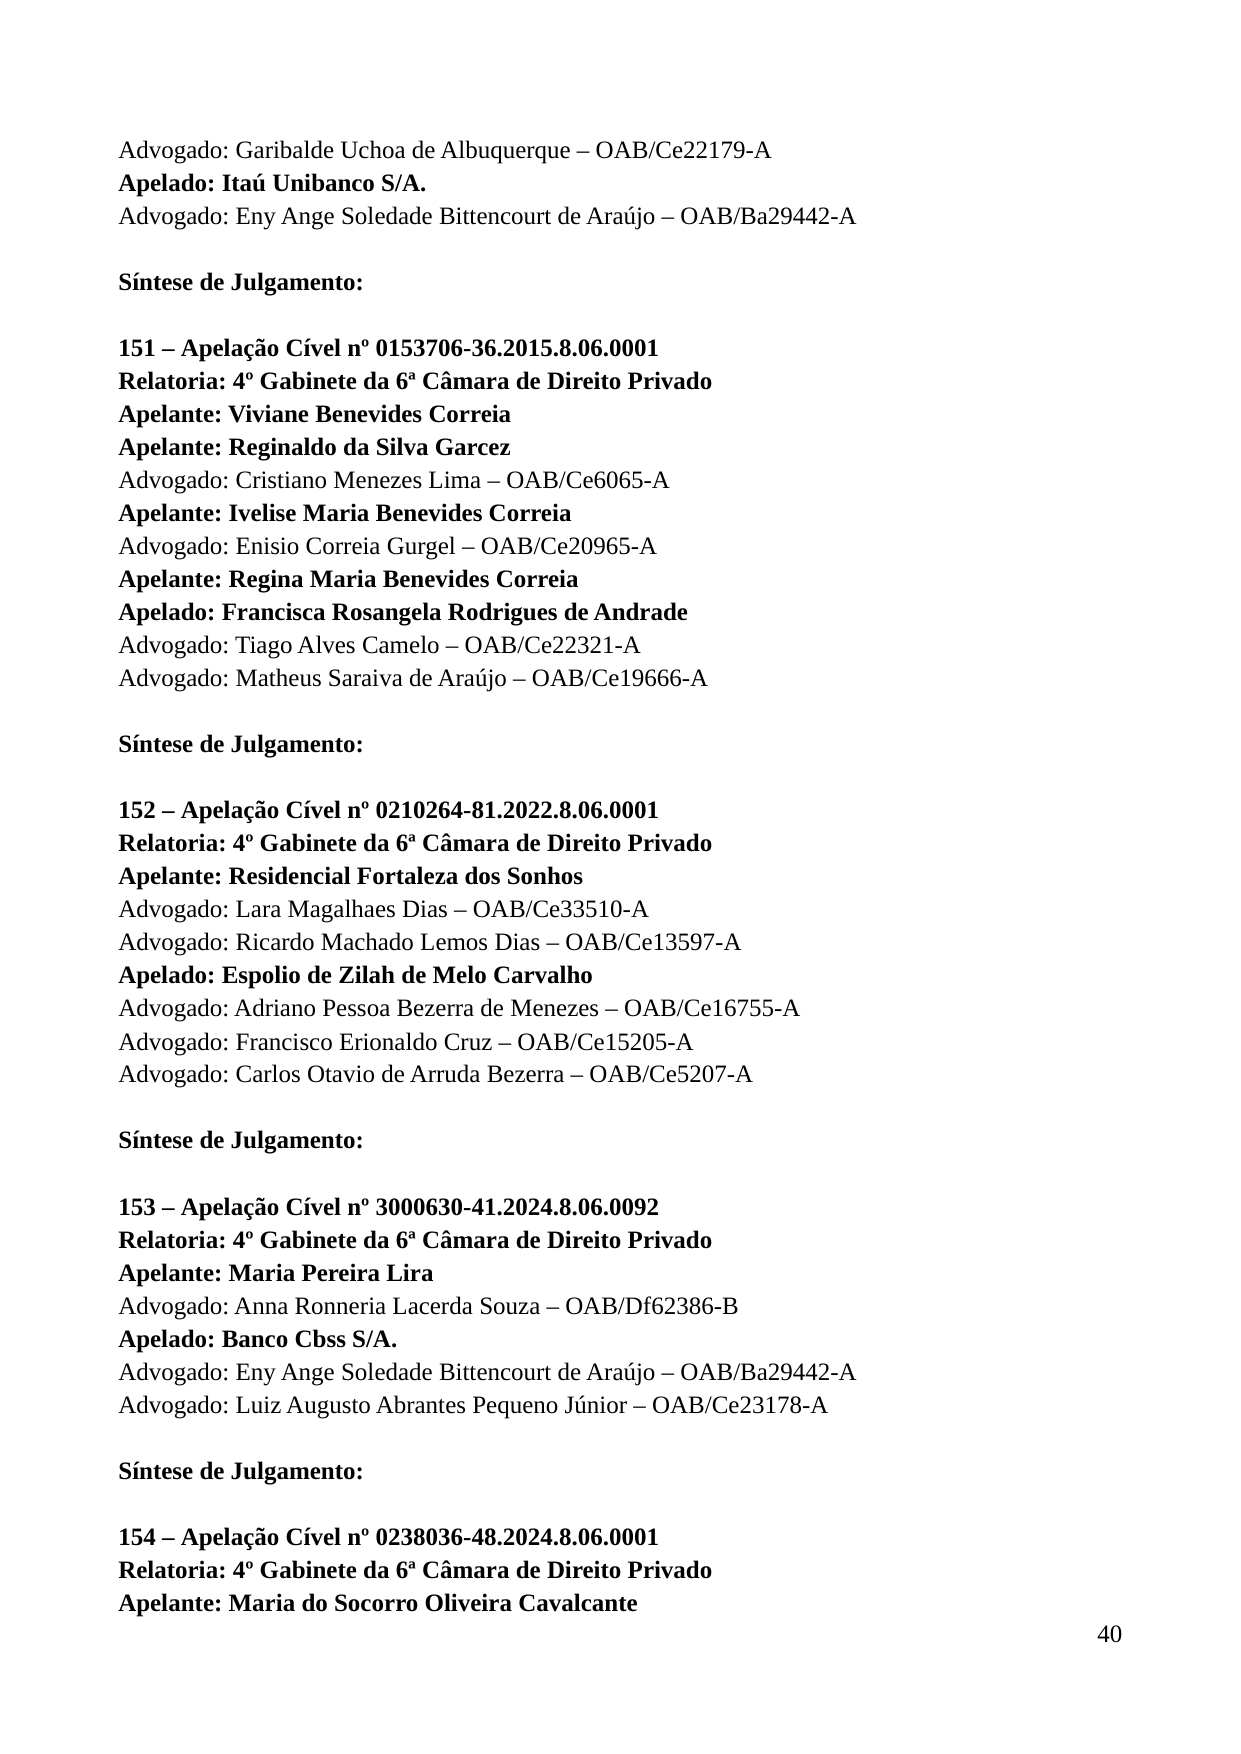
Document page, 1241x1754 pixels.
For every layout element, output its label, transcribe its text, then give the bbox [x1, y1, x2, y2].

text Síntese de Julgamento: 152 – Apelação Cível nº 0210264-81.2022.8.06.0001 Relatoria: 4º Gabinete da 6ª Câmara de Direito Privado Apelante: Residencial Fortaleza dos Sonhos Advogado: Lara Magalhaes Dias – OAB/Ce33510-A Advogado: Ricardo Machado Lemos Dias – OAB/Ce13597-A Apelado: Espolio de Zilah de Melo Carvalho Advogado: Adriano Pessoa Bezerra de Menezes – OAB/Ce16755-A Advogado: Francisco Erionaldo Cruz – OAB/Ce15205-A Advogado: Carlos Otavio de Arruda Bezerra – OAB/Ce5207-A [118, 696, 1122, 1088]
text Síntese de Julgamento: 154 – Apelação Cível nº 0238036-48.2024.8.06.0001 Relatoria: 4º Gabinete da 6ª Câmara de Direito Privado Apelante: Maria do Socorro Oliveira Cavalcante [118, 1423, 1122, 1617]
text Advogado: Garibalde Uchoa de Albuquerque – OAB/Ce22179-A Apelado: Itaú Unibanco S/A. Advogado: Eny Ange Soledade Bittencourt de Araújo – OAB/Ba29442-A [118, 135, 1122, 230]
text Síntese de Julgamento: 153 – Apelação Cível nº 3000630-41.2024.8.06.0092 Relatoria: 4º Gabinete da 6ª Câmara de Direito Privado Apelante: Maria Pereira Lira Advogado: Anna Ronneria Lacerda Souza – OAB/Df62386-B Apelado: Banco Cbss S/A. Advogado: Eny Ange Soledade Bittencourt de Araújo – OAB/Ba29442-A Advogado: Luiz Augusto Abrantes Pequeno Júnior – OAB/Ce23178-A [118, 1093, 1122, 1418]
text Síntese de Julgamento: 151 – Apelação Cível nº 0153706-36.2015.8.06.0001 Relatoria: 4º Gabinete da 6ª Câmara de Direito Privado Apelante: Viviane Benevides Correia Apelante: Reginaldo da Silva Garcez Advogado: Cristiano Menezes Lima – OAB/Ce6065-A Apelante: Ivelise Maria Benevides Correia Advogado: Enisio Correia Gurgel – OAB/Ce20965-A Apelante: Regina Maria Benevides Correia Apelado: Francisca Rosangela Rodrigues de Andrade Advogado: Tiago Alves Camelo – OAB/Ce22321-A Advogado: Matheus Saraiva de Araújo – OAB/Ce19666-A [118, 234, 1122, 692]
